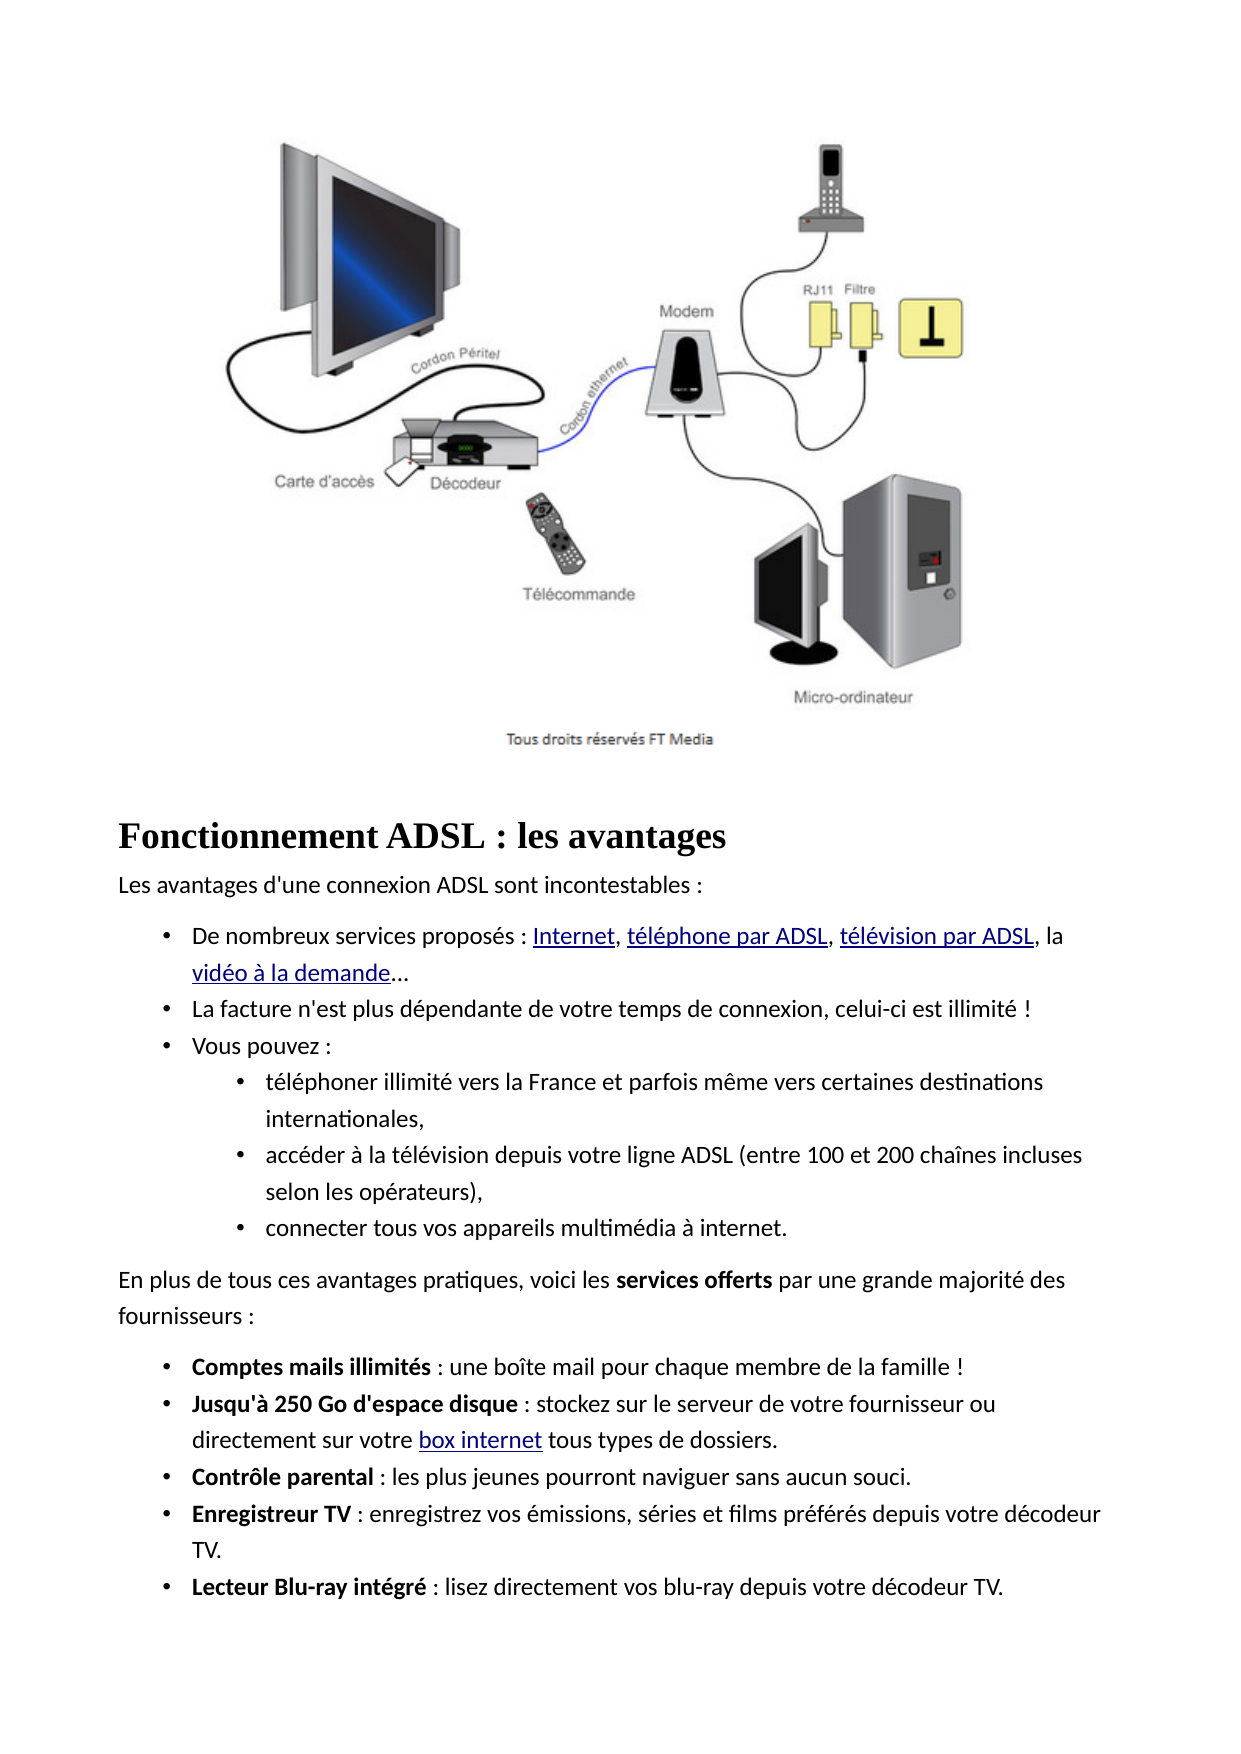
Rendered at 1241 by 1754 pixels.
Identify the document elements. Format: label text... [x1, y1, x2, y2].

list Jusqu'à 250 Go d'espace disque : stockez sur le serveur de votre fournisseur ou directement sur votre box internet tous types de dossiers. [162, 1388, 1122, 1455]
list De nombreux services proposés : Internet, téléphone par ADSL, télévision par ADSL, la vidéo à la demande... [162, 920, 1122, 987]
list Comptes mails illimités : une boîte mail pour chaque membre de la famille ! [162, 1351, 1122, 1382]
list Enregistreur TV : enregistrez vos émissions, séries et films préférés depuis votre décodeur TV. [162, 1498, 1122, 1565]
text Les avantages d'une connexion ADSL sont incontestables : [118, 869, 1122, 899]
list Vous pouvez : [162, 1030, 1122, 1060]
list Contrôle parental : les plus jeunes pourront naviguer sans aucun souci. [162, 1461, 1122, 1492]
text En plus de tous ces avantages pratiques, voici les services offerts par une grande majorité des fournisseurs : [118, 1264, 1122, 1331]
list téléphoner illimité vers la France et parfois même vers certaines destinations internationales, [236, 1066, 1122, 1133]
list Lecteur Blu-ray intégré : lisez directement vos blu-ray depuis votre décodeur TV. [162, 1571, 1122, 1601]
list connecter tous vos appareils multimédia à internet. [236, 1213, 1122, 1243]
list La facture n'est plus dépendante de votre temps de connexion, celui-ci est illimité ! [162, 993, 1122, 1024]
subtitle Fonctionnement ADSL : les avantages [118, 813, 1122, 856]
picture [207, 118, 1033, 762]
list accéder à la télévision depuis votre ligne ADSL (entre 100 et 200 chaînes incluses selon les opérateurs), [236, 1139, 1122, 1207]
